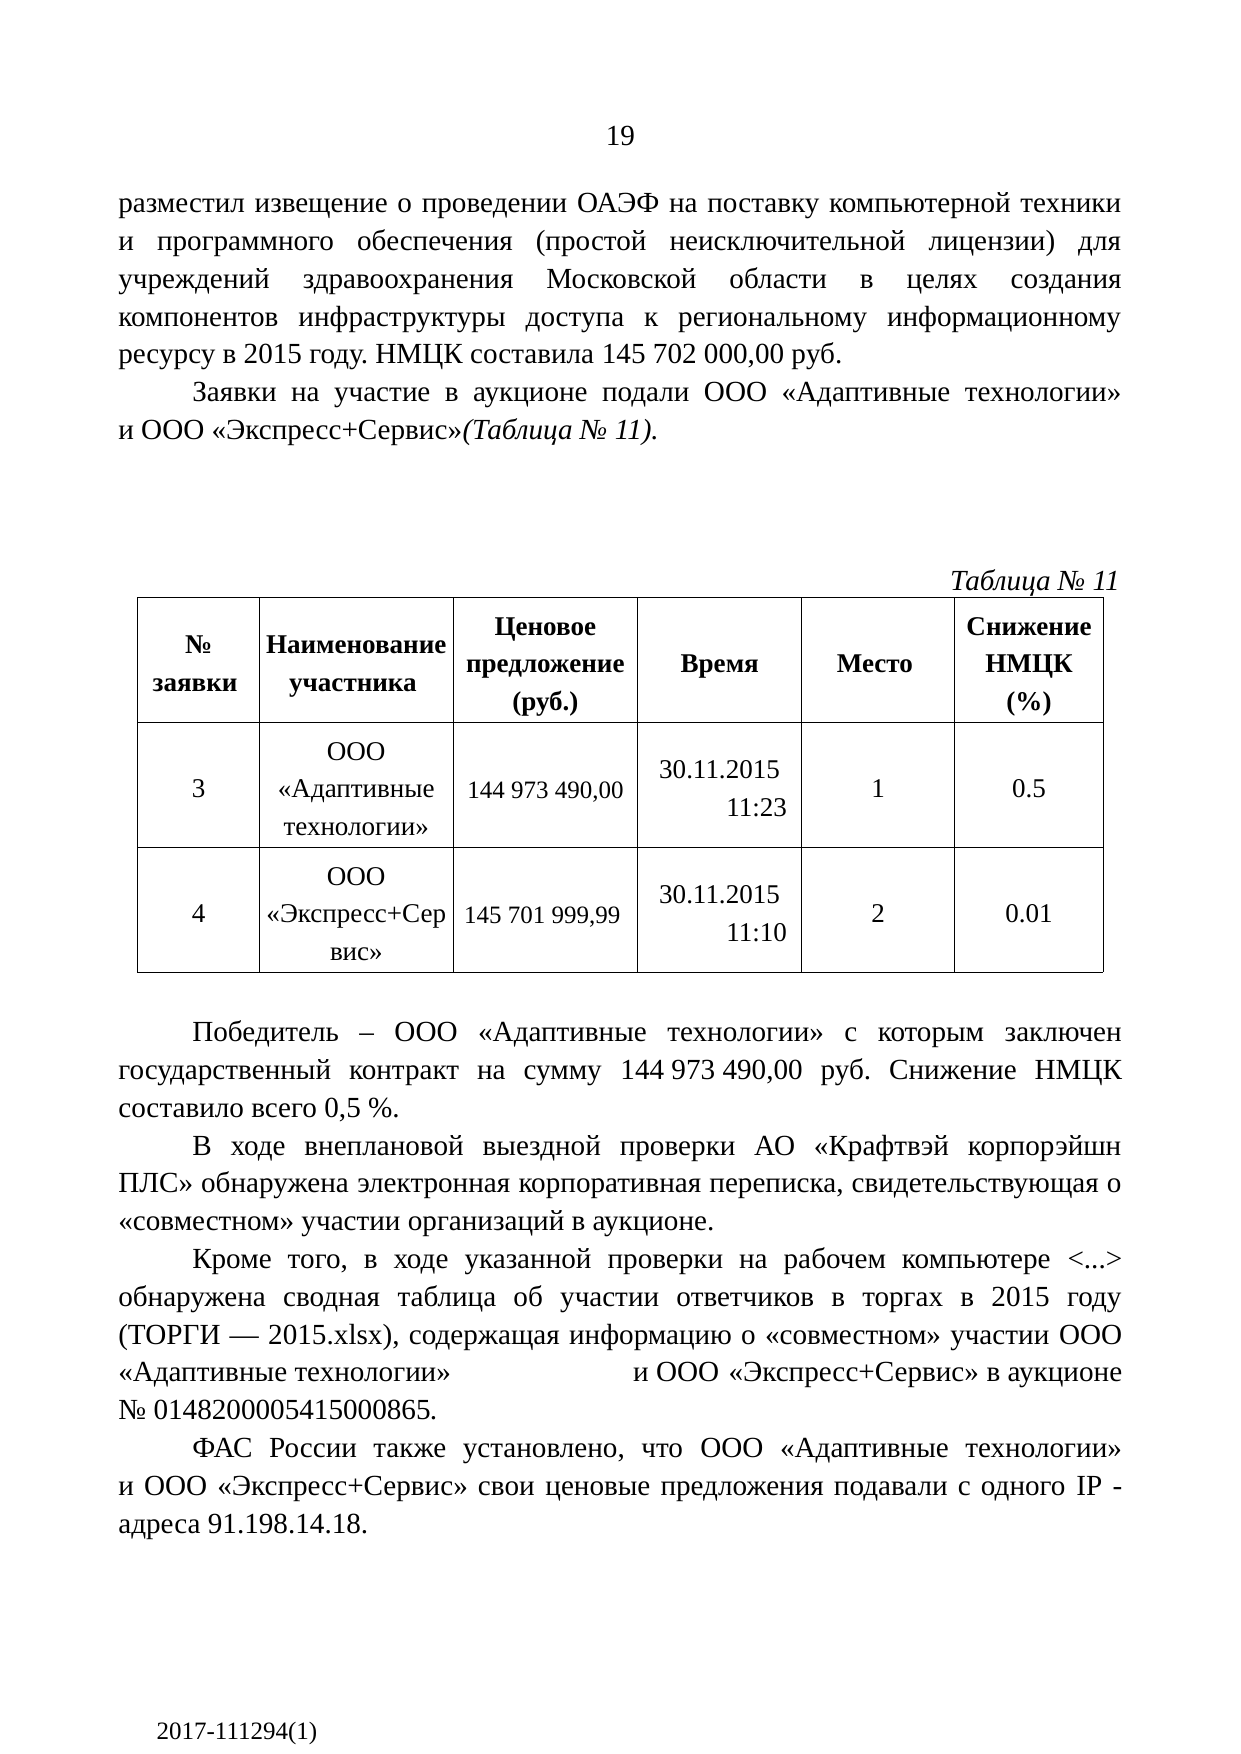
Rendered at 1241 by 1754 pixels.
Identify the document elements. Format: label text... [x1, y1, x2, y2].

table_cell 2 [802, 848, 954, 972]
text В ходе внеплановой выездной проверки АО «Крафтвэй корпорэйшн ПЛС» обнаружена электронная корпоративная переписка, свидетельствующая о «совместном» участии организаций в аукционе. [118, 1123, 1122, 1237]
table_cell 4 [138, 848, 259, 972]
table_cell 3 [138, 723, 259, 847]
table_header Наименование участника [260, 598, 453, 722]
text Таблица № 11 [118, 559, 1122, 597]
table_cell ООО «Адаптивные технологии» [260, 723, 453, 847]
table_cell 30.11.2015 11:23 [638, 723, 801, 847]
text ФАС России также установлено, что ООО «Адаптивные технологии» и ООО «Экспресс+Сервис» свои ценовые предложения подавали с одного IP - адреса 91.198.14.18. [118, 1426, 1122, 1539]
table_cell 0,5 [955, 723, 1103, 847]
table_cell 0,01 [955, 848, 1103, 972]
table_header Ценовое предложение (руб.) [454, 598, 637, 722]
table_header Снижение НМЦК (%) [955, 598, 1103, 722]
table_cell 145 701 999,99 [454, 848, 637, 972]
text разместил извещение о проведении ОАЭФ на поставку компьютерной техники и программного обеспечения (простой неисключительной лицензии) для учреждений здравоохранения Московской области в целях создания компонентов инфраструктуры доступа к региональному информационному ресурсу в 2015 году. НМЦК составила 145 702 000,00 руб. [118, 181, 1122, 370]
table_cell ООО «Экспресс+Сервис» [260, 848, 453, 972]
table_cell 30.11.2015 11:10 [638, 848, 801, 972]
text Заявки на участие в аукционе подали ООО «Адаптивные технологии» и ООО «Экспресс+Сервис»(Таблица № 11). [118, 370, 1122, 446]
table_cell 1 [802, 723, 954, 847]
text Победитель – ООО «Адаптивные технологии» с которым заключен государственный контракт на сумму 144 973 490,00 руб. Снижение НМЦК составило всего 0,5 %. [118, 1010, 1122, 1123]
text Кроме того, в ходе указанной проверки на рабочем компьютере <...> обнаружена сводная таблица об участии ответчиков в торгах в 2015 году (ТОРГИ — 2015.xlsx), содержащая информацию о «совместном» участии ООО «Адаптивные технологии» и ООО «Экспресс+Сервис» в аукционе № 0148200005415000865. [118, 1237, 1122, 1426]
table_header Время [638, 598, 801, 722]
table_cell 144 973 490,00 [454, 723, 637, 847]
table_header № заявки [138, 598, 259, 722]
table_header Место [802, 598, 954, 722]
